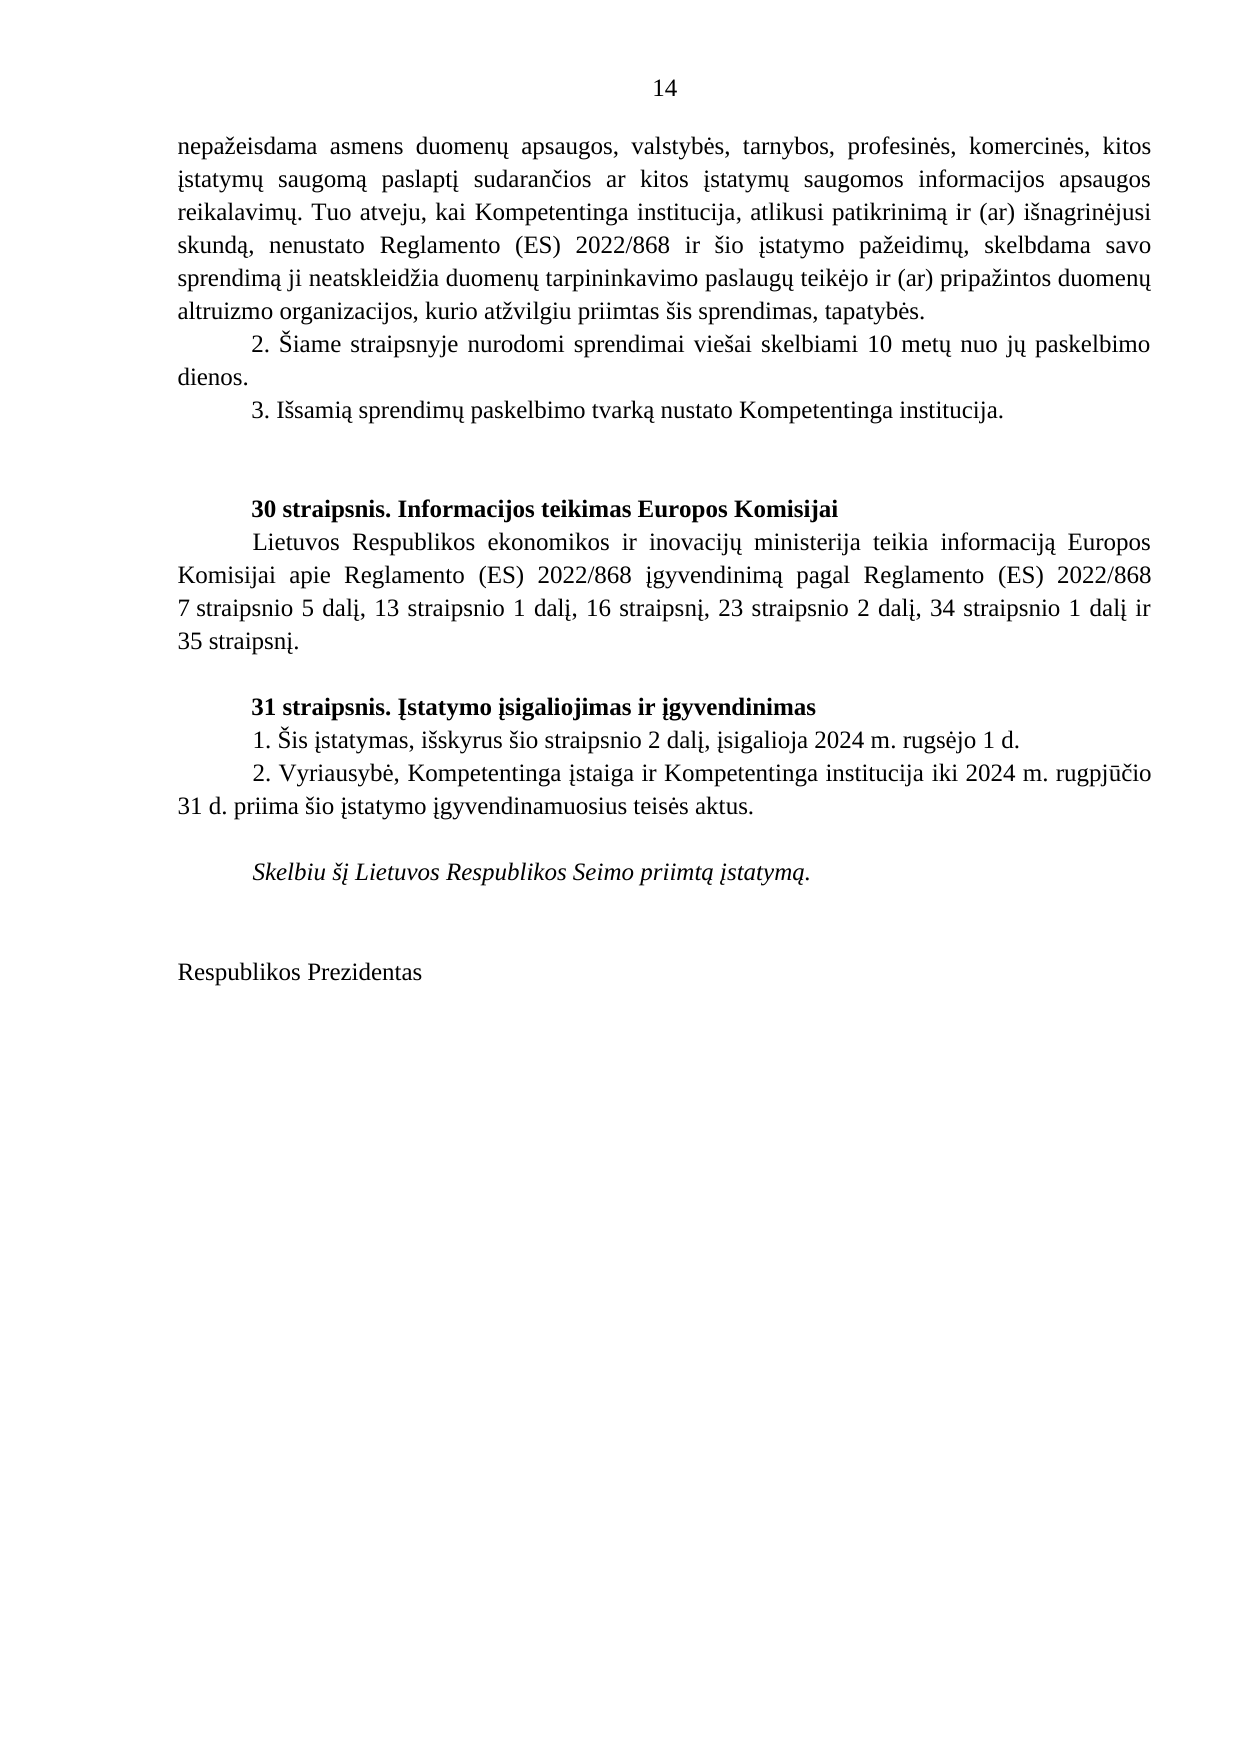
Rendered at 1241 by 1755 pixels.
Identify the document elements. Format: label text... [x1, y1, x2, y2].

text 3. Išsamią sprendimų paskelbimo tvarką nustato Kompetentinga institucija. [177, 395, 1152, 424]
text 1. Šis įstatymas, išskyrus šio straipsnio 2 dalį, įsigalioja 2024 m. rugsėjo 1 d. [177, 725, 1152, 754]
text Lietuvos Respublikos ekonomikos ir inovacijų ministerija teikia informaciją Europos Komisijai apie Reglamento (ES) 2022/868 įgyvendinimą pagal Reglamento (ES) 2022/868 7 straipsnio 5 dalį, 13 straipsnio 1 dalį, 16 straipsnį, 23 straipsnio 2 dalį, 34 straipsnio 1 dalį ir 35 straipsnį. [177, 527, 1152, 655]
text Skelbiu šį Lietuvos Respublikos Seimo priimtą įstatymą. [177, 857, 1152, 886]
text 2. Šiame straipsnyje nurodomi sprendimai viešai skelbiami 10 metų nuo jų paskelbimo dienos. [177, 329, 1152, 391]
text 30 straipsnis. Informacijos teikimas Europos Komisijai [251, 494, 1152, 523]
text 31 straipsnis. Įstatymo įsigaliojimas ir įgyvendinimas [251, 692, 1152, 721]
text nepažeisdama asmens duomenų apsaugos, valstybės, tarnybos, profesinės, komercinės, kitos įstatymų saugomą paslaptį sudarančios ar kitos įstatymų saugomos informacijos apsaugos reikalavimų. Tuo atveju, kai Kompetentinga institucija, atlikusi patikrinimą ir (ar) išnagrinėjusi skundą, nenustato Reglamento (ES) 2022/868 ir šio įstatymo pažeidimų, skelbdama savo sprendimą ji neatskleidžia duomenų tarpininkavimo paslaugų teikėjo ir (ar) pripažintos duomenų altruizmo organizacijos, kurio atžvilgiu priimtas šis sprendimas, tapatybės. [177, 131, 1152, 325]
text 2. Vyriausybė, Kompetentinga įstaiga ir Kompetentinga institucija iki 2024 m. rugpjūčio 31 d. priima šio įstatymo įgyvendinamuosius teisės aktus. [177, 758, 1152, 820]
text Respublikos Prezidentas [177, 957, 1152, 985]
